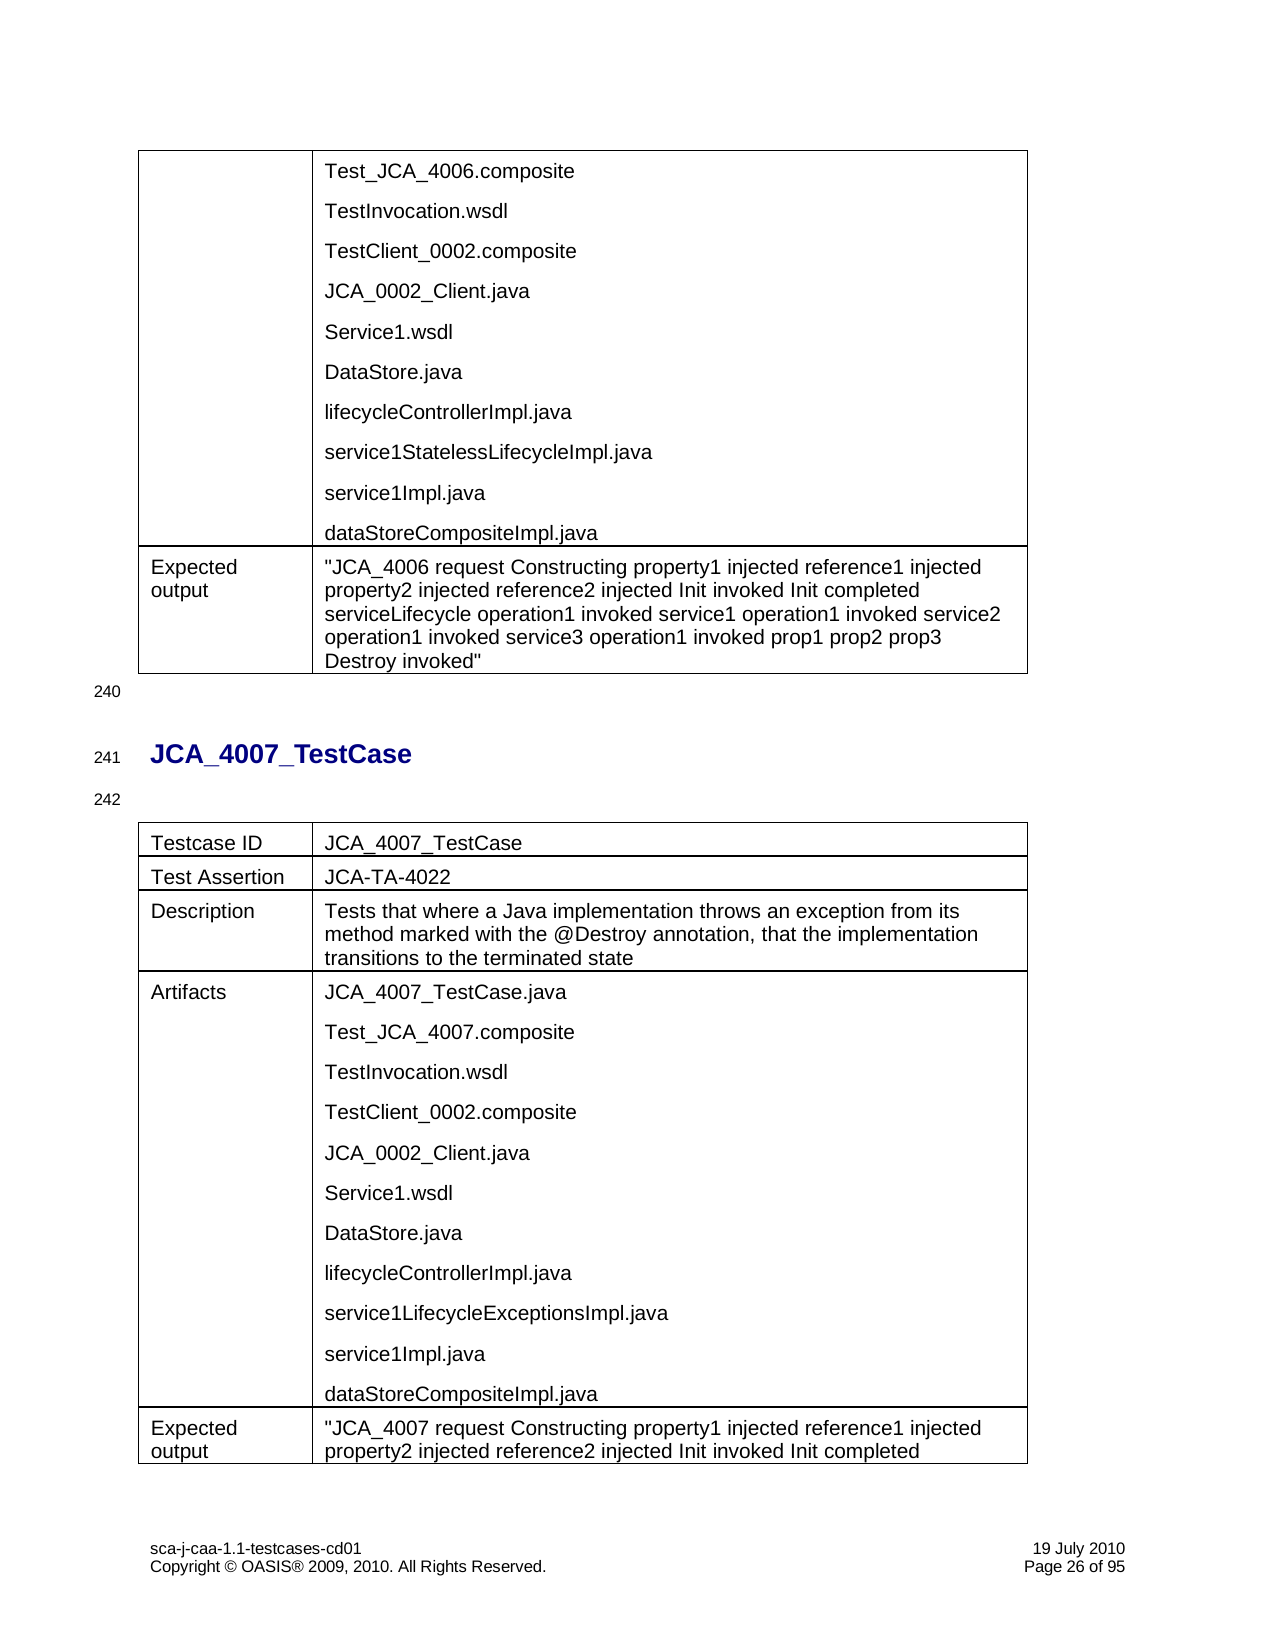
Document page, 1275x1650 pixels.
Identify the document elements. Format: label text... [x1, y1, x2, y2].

table_cell Tests that where a Java implementation throws an exception from its method marked with the @Destroy annotation, that the implementation transitions to the terminated state [313, 891, 1027, 970]
table_cell Expected output [139, 1408, 312, 1463]
subtitle JCA_4007_TestCase [150, 739, 1125, 769]
table_header JCA_4007_TestCase [313, 823, 1027, 855]
table_cell "JCA_4007 request Constructing property1 injected reference1 injected property2 injected reference2 injected Init invoked Init completed [313, 1408, 1027, 1463]
table_cell JCA-TA-4022 [313, 857, 1027, 889]
table_cell JCA_4007_TestCase.java Test_JCA_4007.composite TestInvocation.wsdl TestClient_0002.composite JCA_0002_Client.java Service1.wsdl DataStore.java lifecycleControllerImpl.java service1LifecycleExceptionsImpl.java service1Impl.java dataStoreCompositeImpl.java [313, 972, 1027, 1406]
table_cell Artifacts [139, 972, 312, 1406]
table_header Testcase ID [139, 823, 312, 855]
table_cell [139, 151, 312, 545]
table_cell Test_JCA_4006.composite TestInvocation.wsdl TestClient_0002.composite JCA_0002_Client.java Service1.wsdl DataStore.java lifecycleControllerImpl.java service1StatelessLifecycleImpl.java service1Impl.java dataStoreCompositeImpl.java [313, 151, 1027, 545]
table_cell "JCA_4006 request Constructing property1 injected reference1 injected property2 injected reference2 injected Init invoked Init completed serviceLifecycle operation1 invoked service1 operation1 invoked service2 operation1 invoked service3 operation1 invoked prop1 prop2 prop3 Destroy invoked" [313, 547, 1027, 673]
table_cell Expected output [139, 547, 312, 673]
table_cell Description [139, 891, 312, 970]
table_cell Test Assertion [139, 857, 312, 889]
